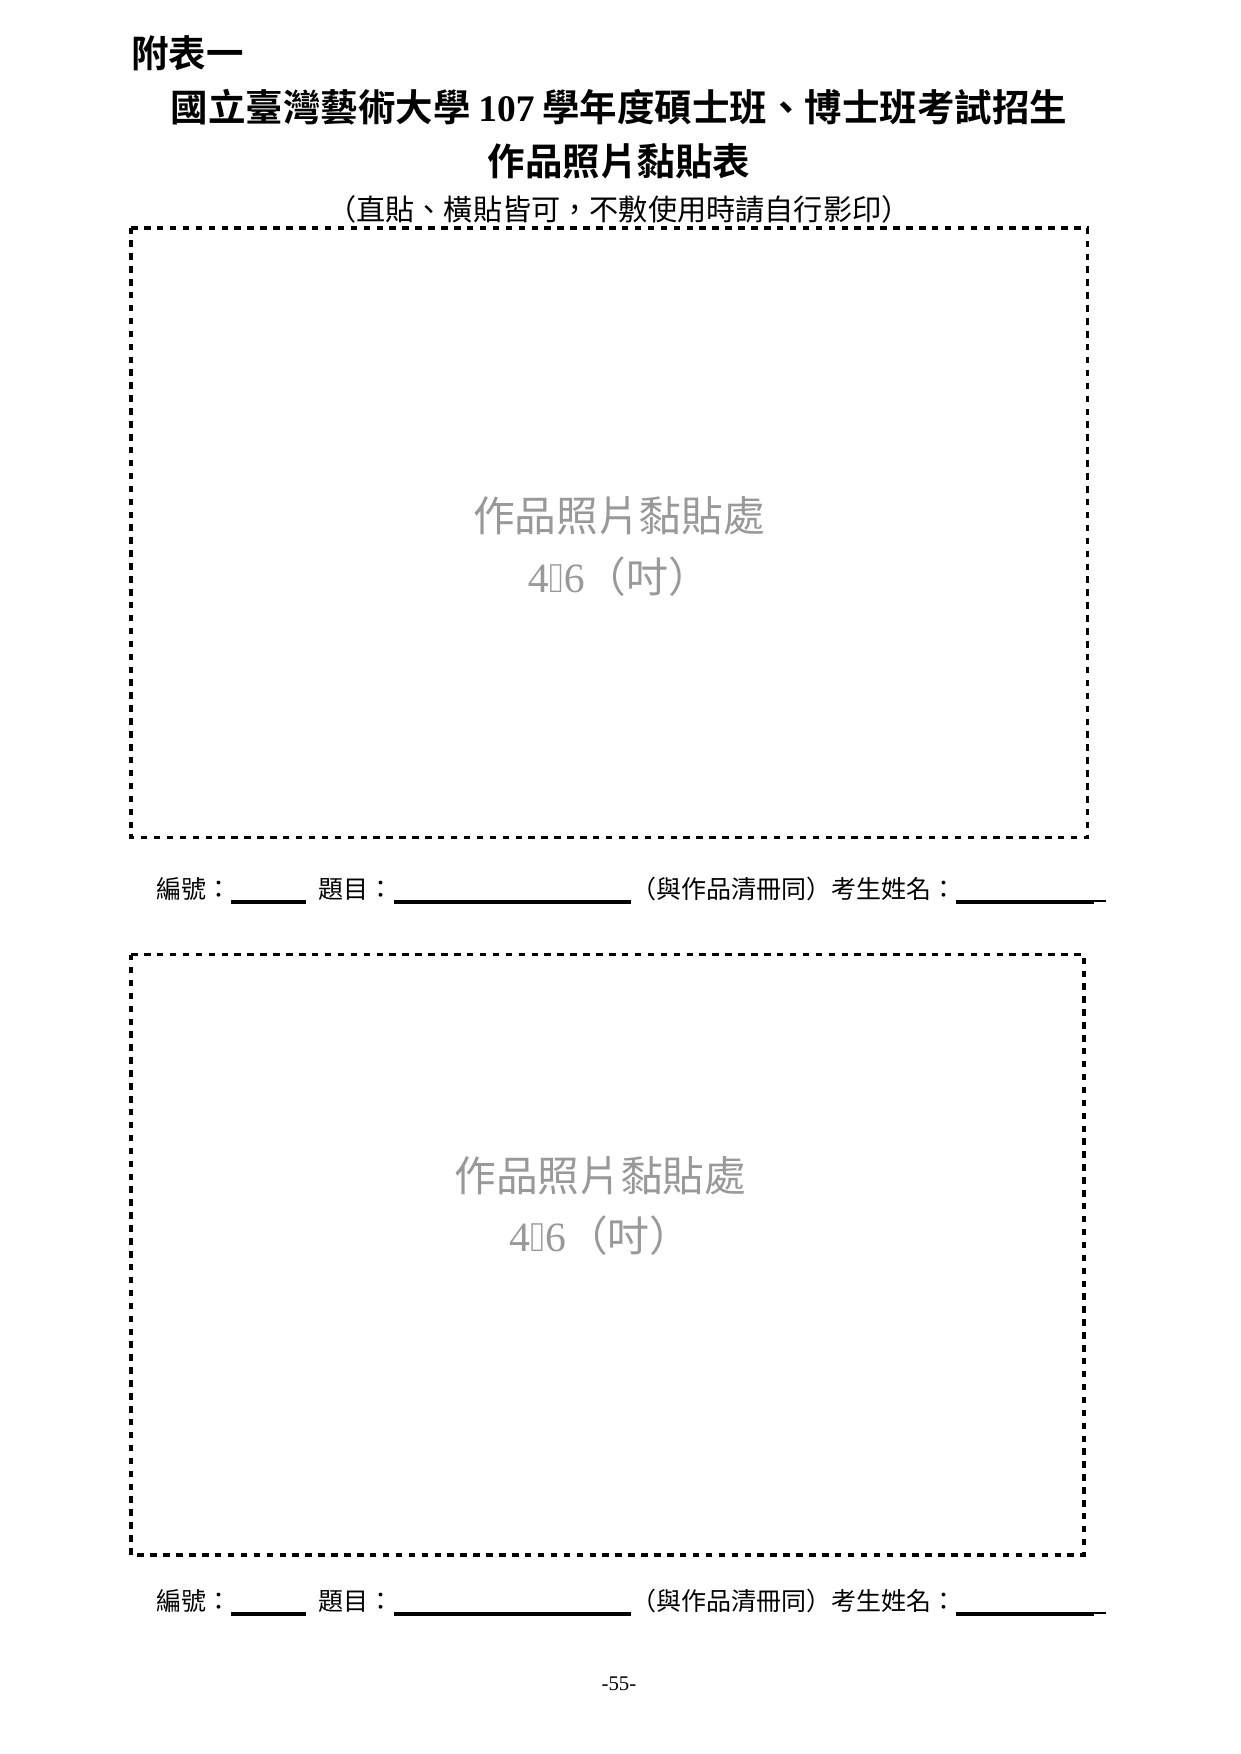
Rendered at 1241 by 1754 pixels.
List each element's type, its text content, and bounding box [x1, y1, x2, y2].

text 作品照片黏貼處 [371, 1143, 829, 1203]
text 46（吋） [371, 1203, 829, 1263]
text 編 [131, 665, 1106, 706]
text 編號： 題目： （與作品清冊同）考生姓名： [0, 1581, 1106, 1617]
text 附表一 [131, 24, 1106, 78]
text 46（吋） [390, 544, 847, 604]
text （直貼、橫貼皆可，不敷使用時請自行影印） [131, 186, 1106, 229]
text 編號： 題目： （與作品清冊同）考生姓名： [0, 869, 1106, 906]
text 國立臺灣藝術大學107學年度碩士班、博士班考試招生 [131, 78, 1106, 132]
text 作品照片黏貼表 [131, 132, 1106, 186]
text 作品照片黏貼處 [390, 483, 847, 544]
